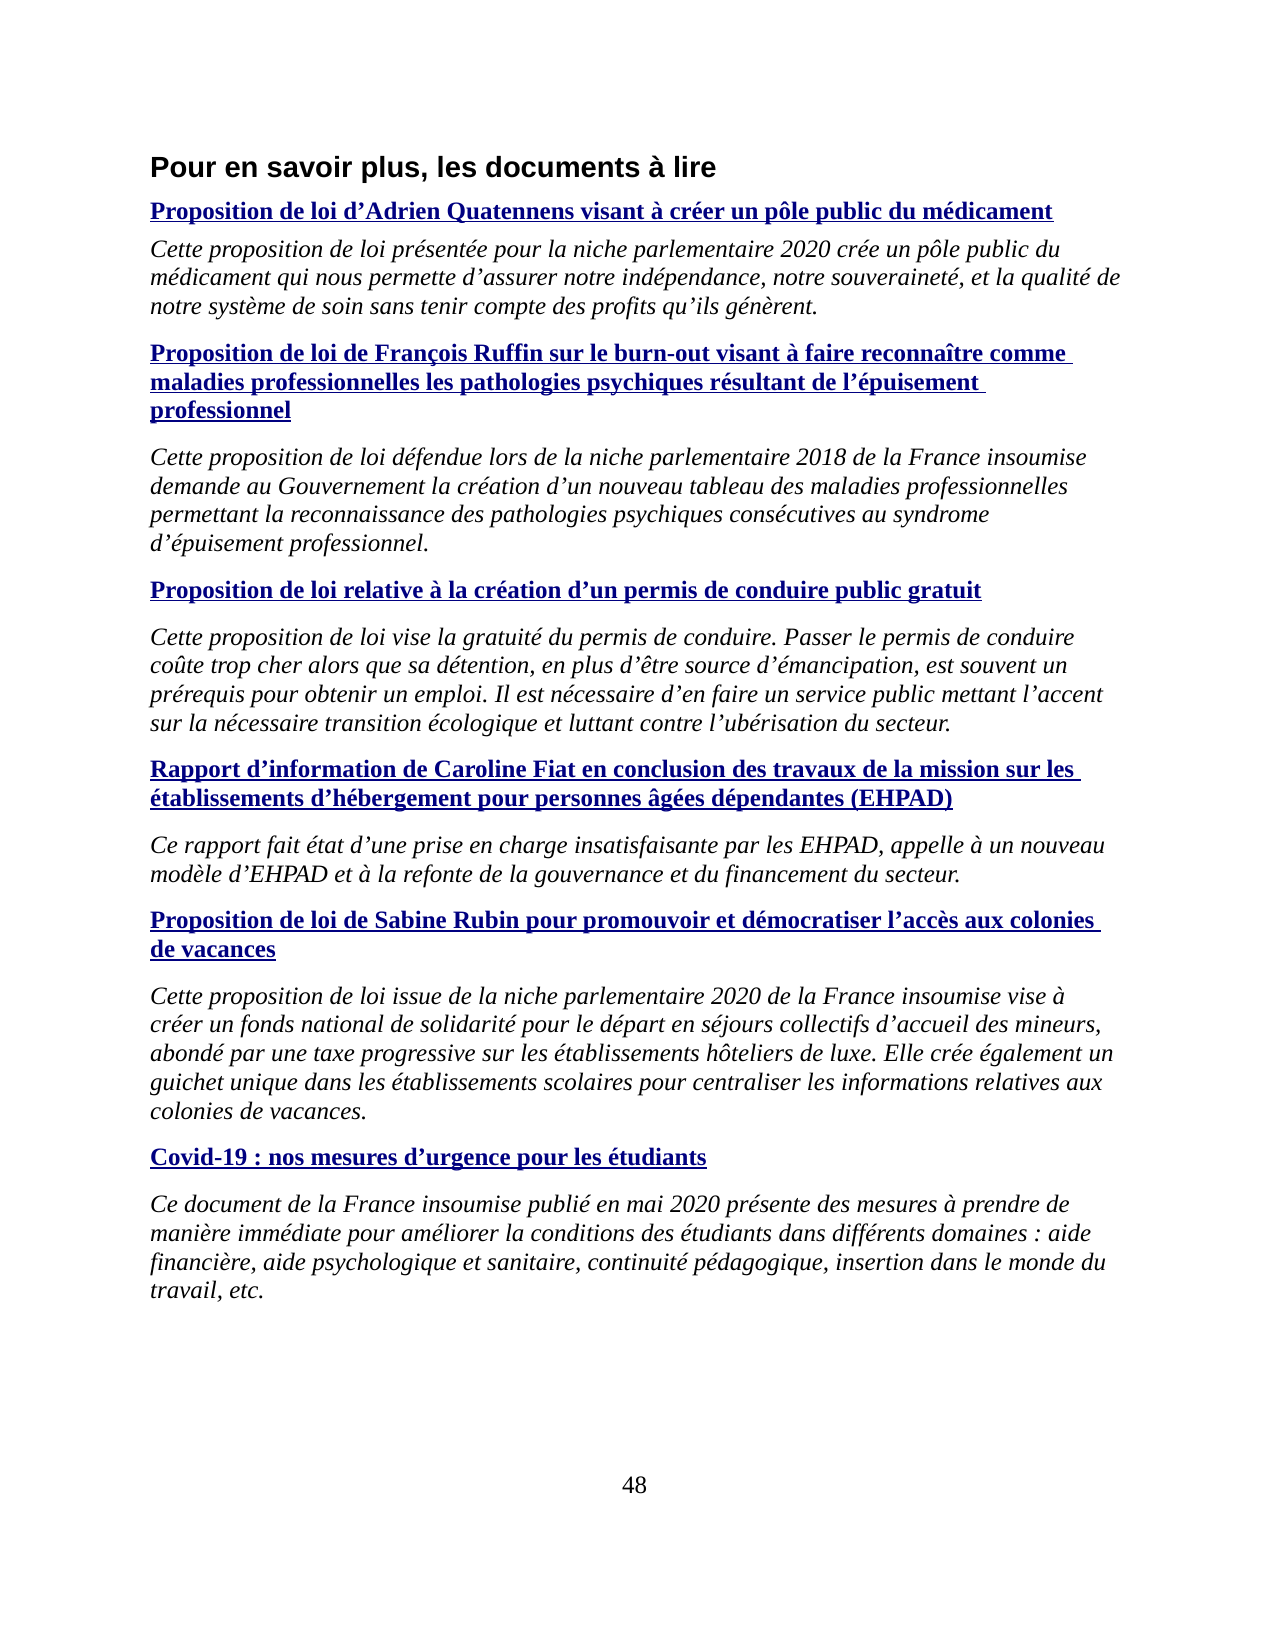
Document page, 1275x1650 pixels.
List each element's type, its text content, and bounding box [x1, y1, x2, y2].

text Cette proposition de loi vise la gratuité du permis de conduire. Passer le permis de conduire coûte trop cher alors que sa détention, en plus d’être source d’émancipation, est souvent un prérequis pour obtenir un emploi. Il est nécessaire d’en faire un service public mettant l’accent sur la nécessaire transition écologique et luttant contre l’ubérisation du secteur. [150, 622, 1125, 737]
subtitle Pour en savoir plus, les documents à lire [150, 150, 1125, 183]
text Ce rapport fait état d’une prise en charge insatisfaisante par les EHPAD, appelle à un nouveau modèle d’EHPAD et à la refonte de la gouvernance et du financement du secteur. [150, 830, 1125, 887]
text Ce document de la France insoumise publié en mai 2020 présente des mesures à prendre de manière immédiate pour améliorer la conditions des étudiants dans différents domaines : aide financière, aide psychologique et sanitaire, continuité pédagogique, insertion dans le monde du travail, etc. [150, 1189, 1125, 1304]
text Cette proposition de loi issue de la niche parlementaire 2020 de la France insoumise vise à créer un fonds national de solidarité pour le départ en séjours collectifs d’accueil des mineurs, abondé par une taxe progressive sur les établissements hôteliers de luxe. Elle crée également un guichet unique dans les établissements scolaires pour centraliser les informations relatives aux colonies de vacances. [150, 981, 1125, 1124]
text Rapport d’information de Caroline Fiat en conclusion des travaux de la mission sur les établissements d’hébergement pour personnes âgées dépendantes (EHPAD) [150, 754, 1125, 812]
text Cette proposition de loi défendue lors de la niche parlementaire 2018 de la France insoumise demande au Gouvernement la création d’un nouveau tableau des maladies professionnelles permettant la reconnaissance des pathologies psychiques consécutives au syndrome d’épuisement professionnel. [150, 442, 1125, 557]
text Proposition de loi de François Ruffin sur le burn-out visant à faire reconnaître comme maladies professionnelles les pathologies psychiques résultant de l’épuisement professionnel [150, 338, 1125, 424]
text Proposition de loi relative à la création d’un permis de conduire public gratuit [150, 575, 1125, 604]
text Proposition de loi de Sabine Rubin pour promouvoir et démocratiser l’accès aux colonies de vacances [150, 905, 1125, 963]
text Proposition de loi d’Adrien Quatennens visant à créer un pôle public du médicament [150, 196, 1125, 225]
text Cette proposition de loi présentée pour la niche parlementaire 2020 crée un pôle public du médicament qui nous permette d’assurer notre indépendance, notre souveraineté, et la qualité de notre système de soin sans tenir compte des profits qu’ils génèrent. [150, 234, 1125, 320]
text Covid-19 : nos mesures d’urgence pour les étudiants [150, 1142, 1125, 1171]
